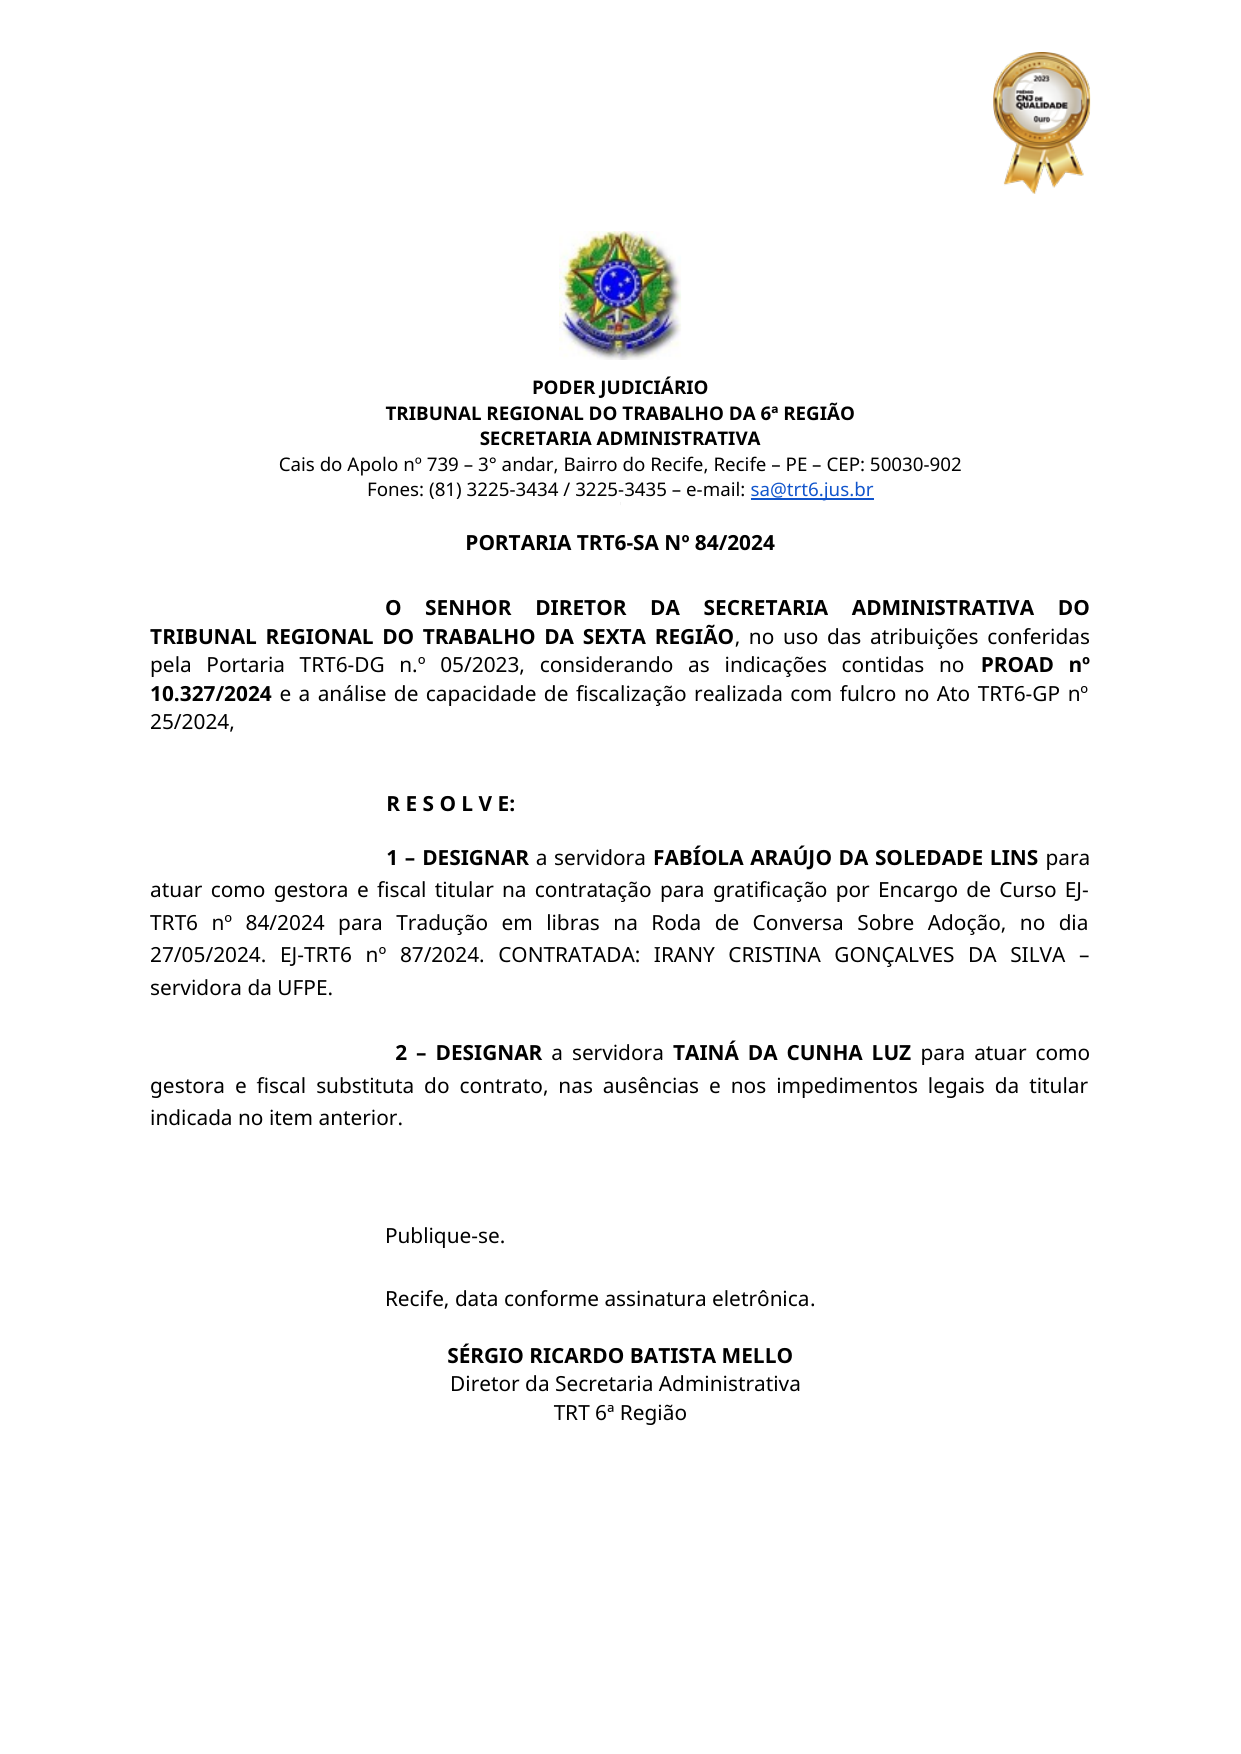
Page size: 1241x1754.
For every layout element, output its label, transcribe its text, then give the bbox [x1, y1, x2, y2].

text Recife, data conforme assinatura eletrônica. [150, 1284, 1090, 1312]
picture [993, 52, 1091, 194]
text PORTARIA TRT6-SA Nº 84/2024 [150, 528, 1090, 557]
text TRT 6ª Região [150, 1398, 1090, 1426]
text O SENHOR DIRETOR DA SECRETARIA ADMINISTRATIVA DO TRIBUNAL REGIONAL DO TRABALHO DA SEXTA REGIÃO, no uso das atribuições conferidas pela Portaria TRT6-DG n.º 05/2023, considerando as indicações contidas no PROAD nº 10.327/2024 e a análise de capacidade de fiscalização realizada com fulcro no Ato TRT6-GP nº 25/2024, [150, 593, 1090, 736]
text R E S O L V E: [386, 789, 1090, 818]
text Diretor da Secretaria Administrativa [150, 1369, 1090, 1398]
text 2 – DESIGNAR a servidora TAINÁ DA CUNHA LUZ para atuar como gestora e fiscal substituta do contrato, nas ausências e nos impedimentos legais da titular indicada no item anterior. [150, 1038, 1090, 1132]
text 1 – DESIGNAR a servidora FABÍOLA ARAÚJO DA SOLEDADE LINS para atuar como gestora e fiscal titular na contratação para gratificação por Encargo de Curso EJ-TRT6 nº 84/2024 para Tradução em libras na Roda de Conversa Sobre Adoção, no dia 27/05/2024. EJ-TRT6 nº 87/2024. CONTRATADA: IRANY CRISTINA GONÇALVES DA SILVA – servidora da UFPE. [150, 843, 1090, 1001]
text Publique-se. [150, 1221, 1090, 1250]
picture [559, 231, 682, 360]
text SÉRGIO RICARDO BATISTA MELLO [150, 1341, 1090, 1369]
